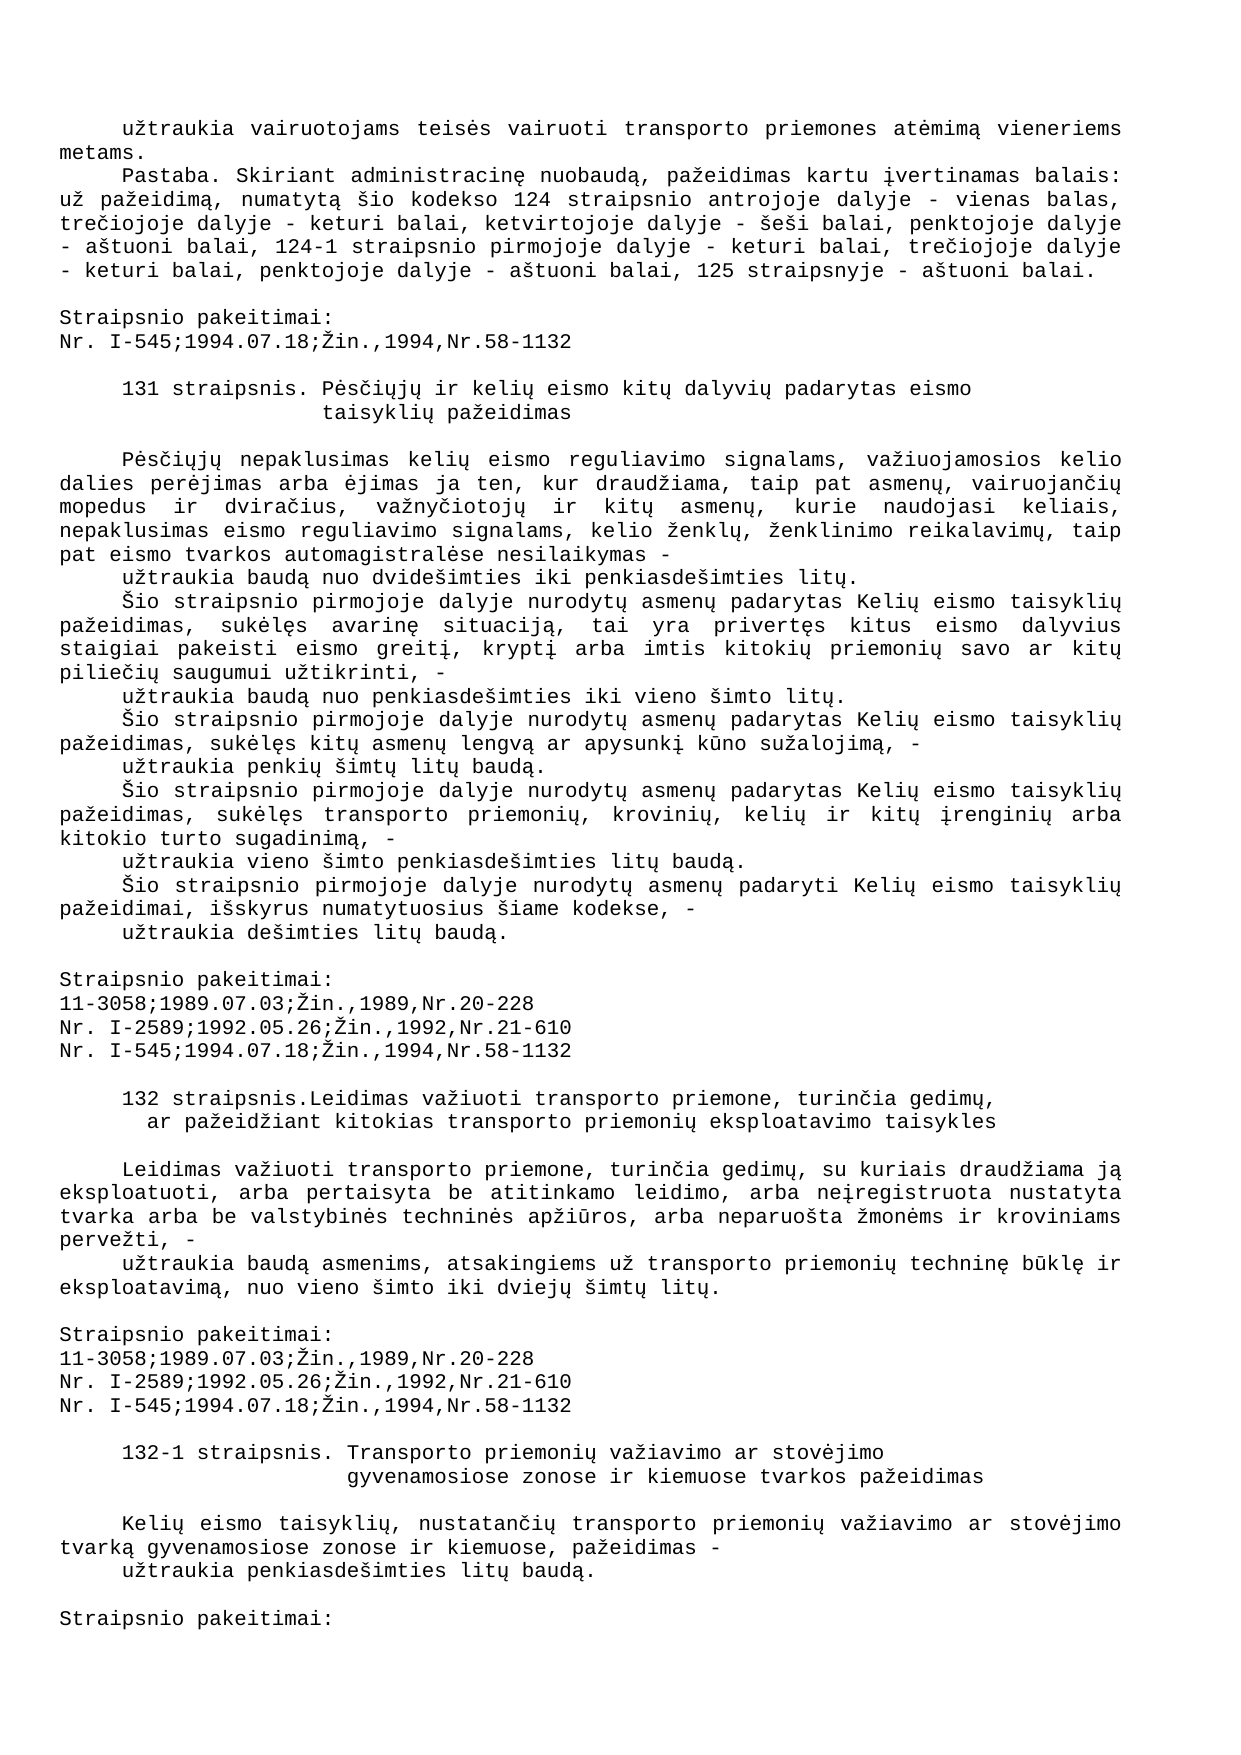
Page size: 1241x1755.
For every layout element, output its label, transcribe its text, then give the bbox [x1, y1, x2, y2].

text užtraukia baudą nuo dvidešimties iki penkiasdešimties litų. [59, 567, 1122, 591]
text užtraukia dešimties litų baudą. [59, 922, 1122, 946]
text ar pažeidžiant kitokias transporto priemonių eksploatavimo taisykles [59, 1111, 1122, 1135]
text Pėsčiųjų nepaklusimas kelių eismo reguliavimo signalams, važiuojamosios kelio dalies perėjimas arba ėjimas ja ten, kur draudžiama, taip pat asmenų, vairuojančių mopedus ir dviračius, važnyčiotojų ir kitų asmenų, kurie naudojasi keliais, nepaklusimas eismo reguliavimo signalams, kelio ženklų, ženklinimo reikalavimų, taip pat eismo tvarkos automagistralėse nesilaikymas - [59, 449, 1122, 567]
text Kelių eismo taisyklių, nustatančių transporto priemonių važiavimo ar stovėjimo tvarką gyvenamosiose zonose ir kiemuose, pažeidimas - [59, 1513, 1122, 1561]
text Straipsnio pakeitimai: [59, 1324, 1122, 1348]
text Leidimas važiuoti transporto priemone, turinčia gedimų, su kuriais draudžiama ją eksploatuoti, arba pertaisyta be atitinkamo leidimo, arba neįregistruota nustatyta tvarka arba be valstybinės techninės apžiūros, arba neparuošta žmonėms ir kroviniams pervežti, - [59, 1158, 1122, 1253]
text užtraukia vairuotojams teisės vairuoti transporto priemones atėmimą vieneriems metams. [59, 118, 1122, 165]
text Nr. I-545;1994.07.18;Žin.,1994,Nr.58-1132 [59, 1040, 1122, 1064]
text gyvenamosiose zonose ir kiemuose tvarkos pažeidimas [59, 1466, 1122, 1489]
text Šio straipsnio pirmojoje dalyje nurodytų asmenų padarytas Kelių eismo taisyklių pažeidimas, sukėlęs kitų asmenų lengvą ar apysunkį kūno sužalojimą, - [59, 709, 1122, 757]
text Nr. I-2589;1992.05.26;Žin.,1992,Nr.21-610 [59, 1017, 1122, 1040]
text užtraukia baudą asmenims, atsakingiems už transporto priemonių techninę būklę ir eksploatavimą, nuo vieno šimto iki dviejų šimtų litų. [59, 1253, 1122, 1300]
text Straipsnio pakeitimai: [59, 1608, 1122, 1631]
text 132-1 straipsnis. Transporto priemonių važiavimo ar stovėjimo [59, 1442, 1122, 1466]
text užtraukia penkių šimtų litų baudą. [59, 757, 1122, 780]
text 11-3058;1989.07.03;Žin.,1989,Nr.20-228 [59, 993, 1122, 1017]
text 131 straipsnis. Pėsčiųjų ir kelių eismo kitų dalyvių padarytas eismo [59, 378, 1122, 402]
text Šio straipsnio pirmojoje dalyje nurodytų asmenų padarytas Kelių eismo taisyklių pažeidimas, sukėlęs transporto priemonių, krovinių, kelių ir kitų įrenginių arba kitokio turto sugadinimą, - [59, 780, 1122, 851]
text Šio straipsnio pirmojoje dalyje nurodytų asmenų padarytas Kelių eismo taisyklių pažeidimas, sukėlęs avarinę situaciją, tai yra privertęs kitus eismo dalyvius staigiai pakeisti eismo greitį, kryptį arba imtis kitokių priemonių savo ar kitų piliečių saugumui užtikrinti, - [59, 591, 1122, 686]
text užtraukia penkiasdešimties litų baudą. [59, 1561, 1122, 1584]
text Nr. I-545;1994.07.18;Žin.,1994,Nr.58-1132 [59, 1395, 1122, 1419]
text Nr. I-2589;1992.05.26;Žin.,1992,Nr.21-610 [59, 1371, 1122, 1395]
text taisyklių pažeidimas [59, 402, 1122, 426]
text 11-3058;1989.07.03;Žin.,1989,Nr.20-228 [59, 1348, 1122, 1371]
text 132 straipsnis.Leidimas važiuoti transporto priemone, turinčia gedimų, [59, 1088, 1122, 1111]
text Pastaba. Skiriant administracinę nuobaudą, pažeidimas kartu įvertinamas balais: už pažeidimą, numatytą šio kodekso 124 straipsnio antrojoje dalyje - vienas balas, trečiojoje dalyje - keturi balai, ketvirtojoje dalyje - šeši balai, penktojoje dalyje - aštuoni balai, 124-1 straipsnio pirmojoje dalyje - keturi balai, trečiojoje dalyje - keturi balai, penktojoje dalyje - aštuoni balai, 125 straipsnyje - aštuoni balai. [59, 165, 1122, 284]
text užtraukia baudą nuo penkiasdešimties iki vieno šimto litų. [59, 686, 1122, 709]
text Nr. I-545;1994.07.18;Žin.,1994,Nr.58-1132 [59, 331, 1122, 354]
text Straipsnio pakeitimai: [59, 969, 1122, 993]
text Šio straipsnio pirmojoje dalyje nurodytų asmenų padaryti Kelių eismo taisyklių pažeidimai, išskyrus numatytuosius šiame kodekse, - [59, 875, 1122, 922]
text užtraukia vieno šimto penkiasdešimties litų baudą. [59, 851, 1122, 875]
text Straipsnio pakeitimai: [59, 307, 1122, 331]
